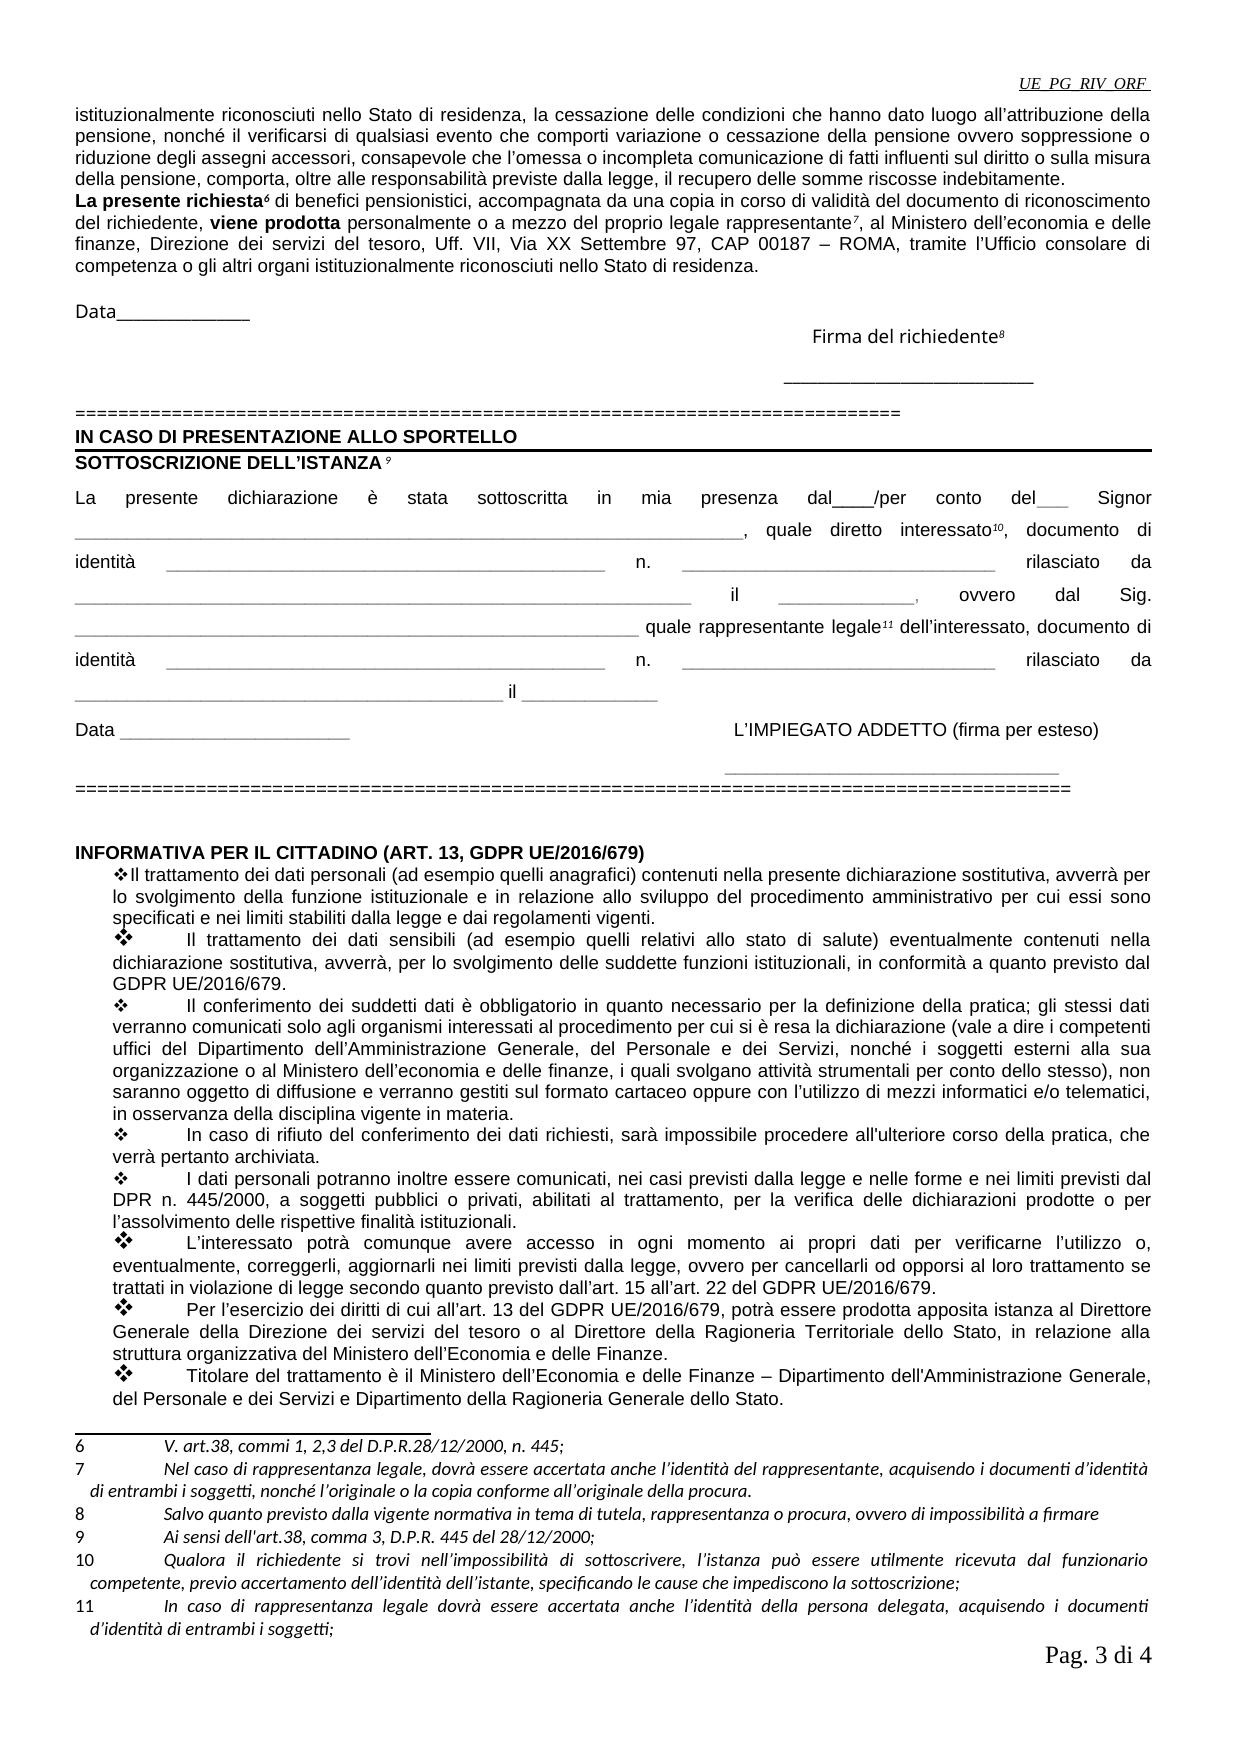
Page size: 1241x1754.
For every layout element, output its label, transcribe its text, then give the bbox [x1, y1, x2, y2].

text ________________________________ [710, 748, 1152, 777]
text =========================================================================================== [75, 777, 1152, 799]
list Il conferimento dei suddetti dati è obbligatorio in quanto necessario per la definizione della pratica; gli stessi dati verranno comunicati solo agli organismi interessati al procedimento per cui si è resa la dichiarazione (vale a dire i competenti uffici del Dipartimento dell’Amministrazione Generale, del Personale e dei Servizi, nonché i soggetti esterni alla sua organizzazione o al Ministero dell’economia e delle finanze, i quali svolgano attività strumentali per conto dello stesso), non saranno oggetto di diffusione e verranno gestiti sul formato cartaceo oppure con l’utilizzo di mezzi informatici e/o telematici, in osservanza della disciplina vigente in materia. [112, 995, 1152, 1124]
list Titolare del trattamento è il Ministero dell’Economia e delle Finanze – Dipartimento dell'Amministrazione Generale, del Personale e dei Servizi e Dipartimento della Ragioneria Generale dello Stato. [112, 1364, 1152, 1409]
text INFORMATIVA PER IL CITTADINO (ART. 13, GDPR UE/2016/679) [75, 842, 1152, 864]
list Il trattamento dei dati sensibili (ad esempio quelli relativi allo stato di salute) eventualmente contenuti nella dichiarazione sostitutiva, avverrà, per lo svolgimento delle suddette funzioni istituzionali, in conformità a quanto previsto dal GDPR UE/2016/679. [112, 928, 1152, 995]
text Data ______________________ L’IMPIEGATO ADDETTO (firma per esteso) [75, 713, 1152, 742]
list Il trattamento dei dati personali (ad esempio quelli anagrafici) contenuti nella presente dichiarazione sostitutiva, avverrà per lo svolgimento della funzione istituzionale e in relazione allo sviluppo del procedimento amministrativo per cui essi sono specificati e nei limiti stabiliti dalla legge e dai regolamenti vigenti. [112, 864, 1152, 928]
text Salvo quanto previsto dalla vigente normativa in tema di tutela, rappresentanza o procura, ovvero di impossibilità a firmare [75, 1502, 1152, 1525]
text Ai sensi dell'art.38, comma 3, D.P.R. 445 del 28/12/2000; [75, 1525, 1152, 1548]
text ============================================================================= [75, 400, 1152, 425]
text Nel caso di rappresentanza legale, dovrà essere accertata anche l’identità del rappresentante, acquisendo i documenti d’identità di entrambi i soggetti, nonché l’originale o la copia conforme all’originale della procura. [75, 1457, 1152, 1502]
text Qualora il richiedente si trovi nell’impossibilità di sottoscrivere, l’istanza può essere utilmente ricevuta dal funzionario competente, previo accertamento dell’identità dell’istante, specificando le cause che impediscono la sottoscrizione; [75, 1548, 1152, 1594]
list Per l’esercizio dei diritti di cui all’art. 13 del GDPR UE/2016/679, potrà essere prodotta apposita istanza al Direttore Generale della Direzione dei servizi del tesoro o al Direttore della Ragioneria Territoriale dello Stato, in relazione alla struttura organizzativa del Ministero dell’Economia e delle Finanze. [112, 1298, 1152, 1364]
list I dati personali potranno inoltre essere comunicati, nei casi previsti dalla legge e nelle forme e nei limiti previsti dal DPR n. 445/2000, a soggetti pubblici o privati, abilitati al trattamento, per la verifica delle dichiarazioni prodotte o per l’assolvimento delle rispettive finalità istituzionali. [112, 1167, 1152, 1232]
text Firma del richiedente [666, 323, 1152, 349]
text V. art.38, commi 1, 2,3 del D.P.R.28/12/2000, n. 445; [75, 1434, 1152, 1457]
text istituzionalmente riconosciuti nello Stato di residenza, la cessazione delle condizioni che hanno dato luogo all’attribuzione della pensione, nonché il verificarsi di qualsiasi evento che comporti variazione o cessazione della pensione ovvero soppressione o riduzione degli assegni accessori, consapevole che l’omessa o incompleta comunicazione di fatti influenti sul diritto o sulla misura della pensione, comporta, oltre alle responsabilità previste dalla legge, il recupero delle somme riscosse indebitamente. [75, 103, 1152, 190]
text IN CASO DI PRESENTAZIONE ALLO SPORTELLO [75, 425, 1152, 449]
text Data________________ [75, 298, 1152, 323]
text SOTTOSCRIZIONE DELL’ISTANZA [75, 452, 1152, 474]
text La presente richiesta di benefici pensionistici, accompagnata da una copia in corso di validità del documento di riconoscimento del richiedente, viene prodotta personalmente o a mezzo del proprio legale rappresentante, al Ministero dell’economia e delle finanze, Direzione dei servizi del tesoro, Uff. VII, Via XX Settembre 97, CAP 00187 – ROMA, tramite l’Ufficio consolare di competenza o gli altri organi istituzionalmente riconosciuti nello Stato di residenza. [75, 190, 1152, 276]
text La presente dichiarazione è stata sottoscritta in mia presenza dal____/per conto del___ Signor ________________________________________________________________, quale diretto interessato, documento di identità __________________________________________ n. ______________________________ rilasciato da ___________________________________________________________ il _____________, ovvero dal Sig. ______________________________________________________ quale rappresentante legale dell’interessato, documento di identità __________________________________________ n. ______________________________ rilasciato da _________________________________________ il _____________ [75, 486, 1152, 702]
list In caso di rifiuto del conferimento dei dati richiesti, sarà impossibile procedere all'ulteriore corso della pratica, che verrà pertanto archiviata. [112, 1124, 1152, 1167]
list L’interessato potrà comunque avere accesso in ogni momento ai propri dati per verificarne l’utilizzo o, eventualmente, correggerli, aggiornarli nei limiti previsti dalla legge, ovvero per cancellarli od opporsi al loro trattamento se trattati in violazione di legge secondo quanto previsto dall’art. 15 all’art. 22 del GDPR UE/2016/679. [112, 1232, 1152, 1298]
text In caso di rappresentanza legale dovrà essere accertata anche l’identità della persona delegata, acquisendo i documenti d’identità di entrambi i soggetti; [75, 1594, 1152, 1640]
text ______________________________ [666, 362, 1152, 387]
